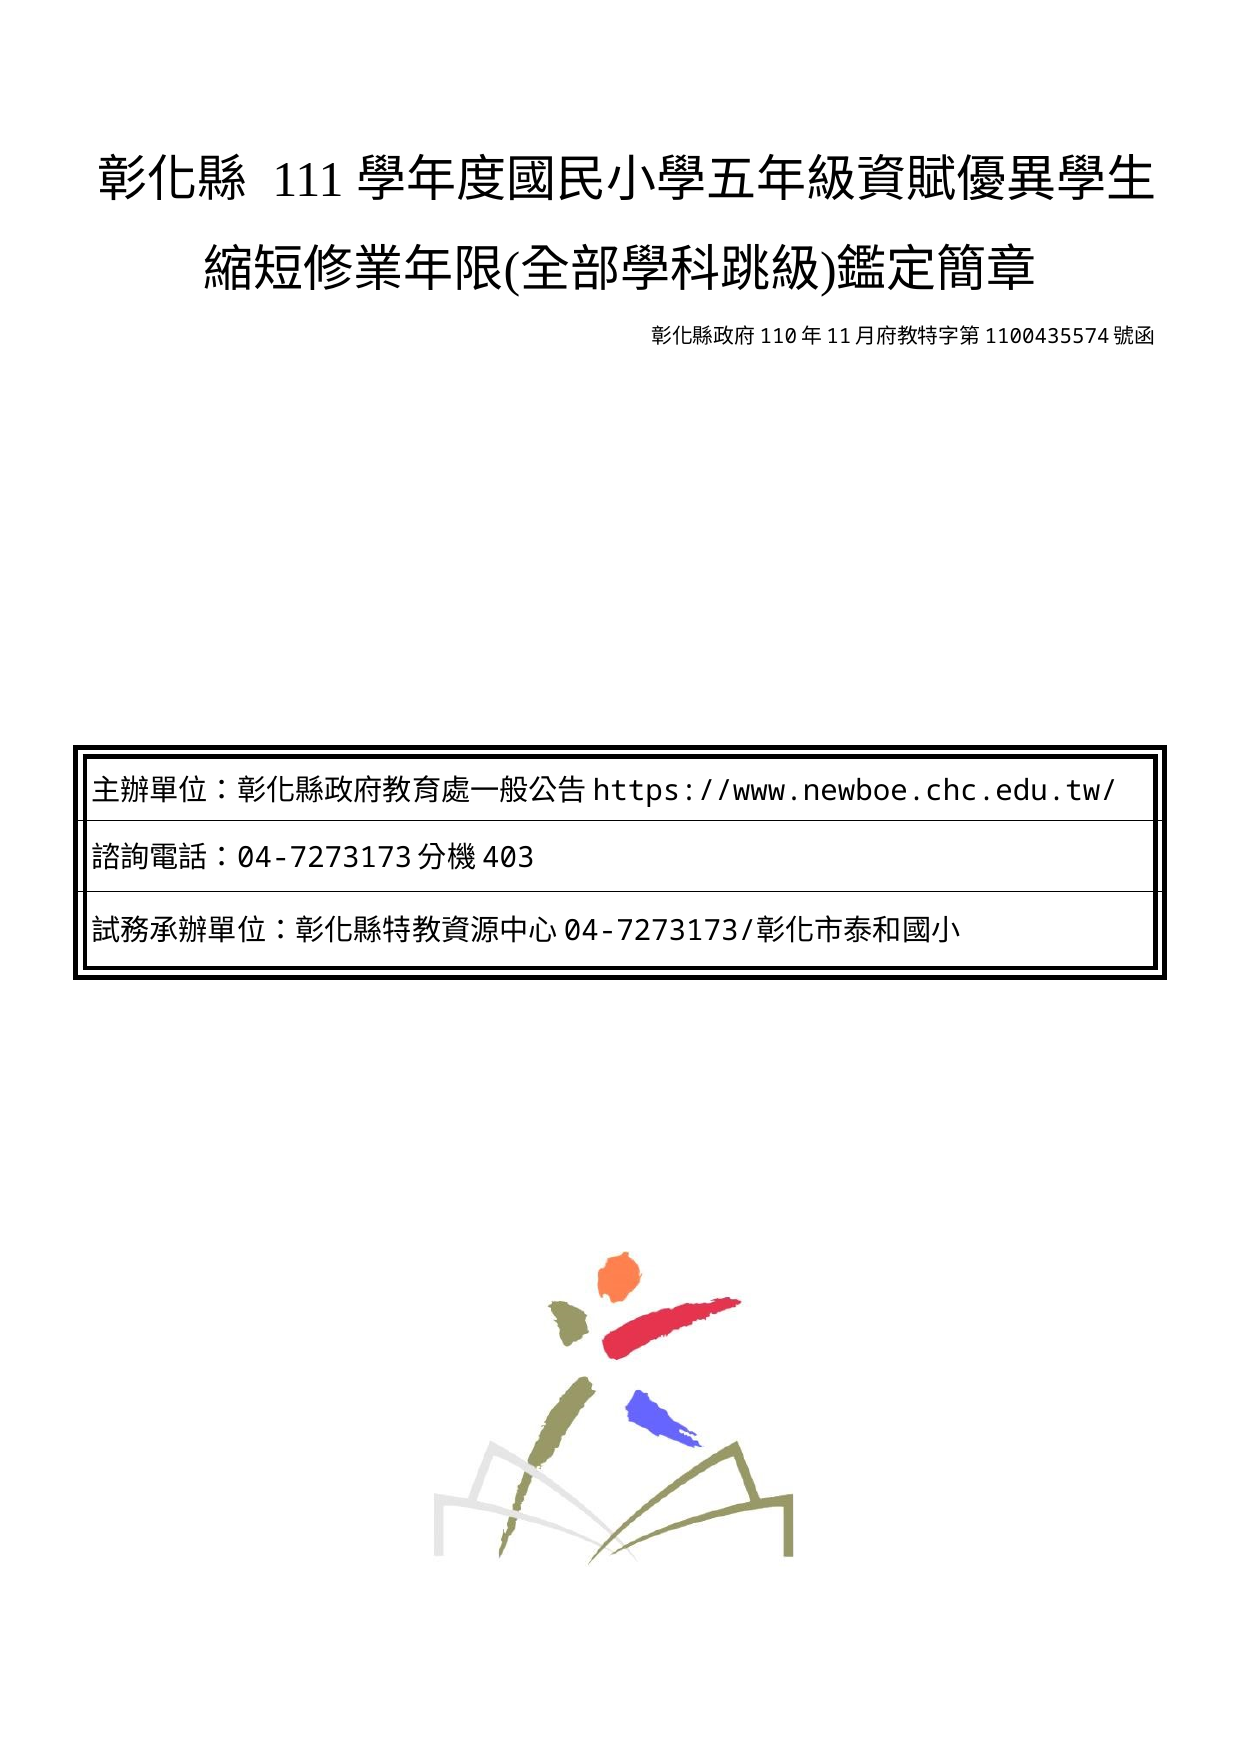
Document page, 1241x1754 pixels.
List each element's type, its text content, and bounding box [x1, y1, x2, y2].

table_header 主辦單位：彰化縣政府教育處一般公告https://www.newboe.chc.edu.tw/ [80, 750, 1160, 819]
text 彰化縣 111 學年度國民小學五年級資賦優異學生縮短修業年限(全部學科跳級)鑑定簡章 [97, 138, 1177, 301]
table_cell 諮詢電話：04-7273173分機403 [87, 821, 1153, 891]
text 彰化縣政府110年11月府教特字第1100435574號函 [75, 319, 1165, 349]
table_cell 試務承辦單位：彰化縣特教資源中心04-7273173/彰化市泰和國小 [87, 892, 1153, 966]
